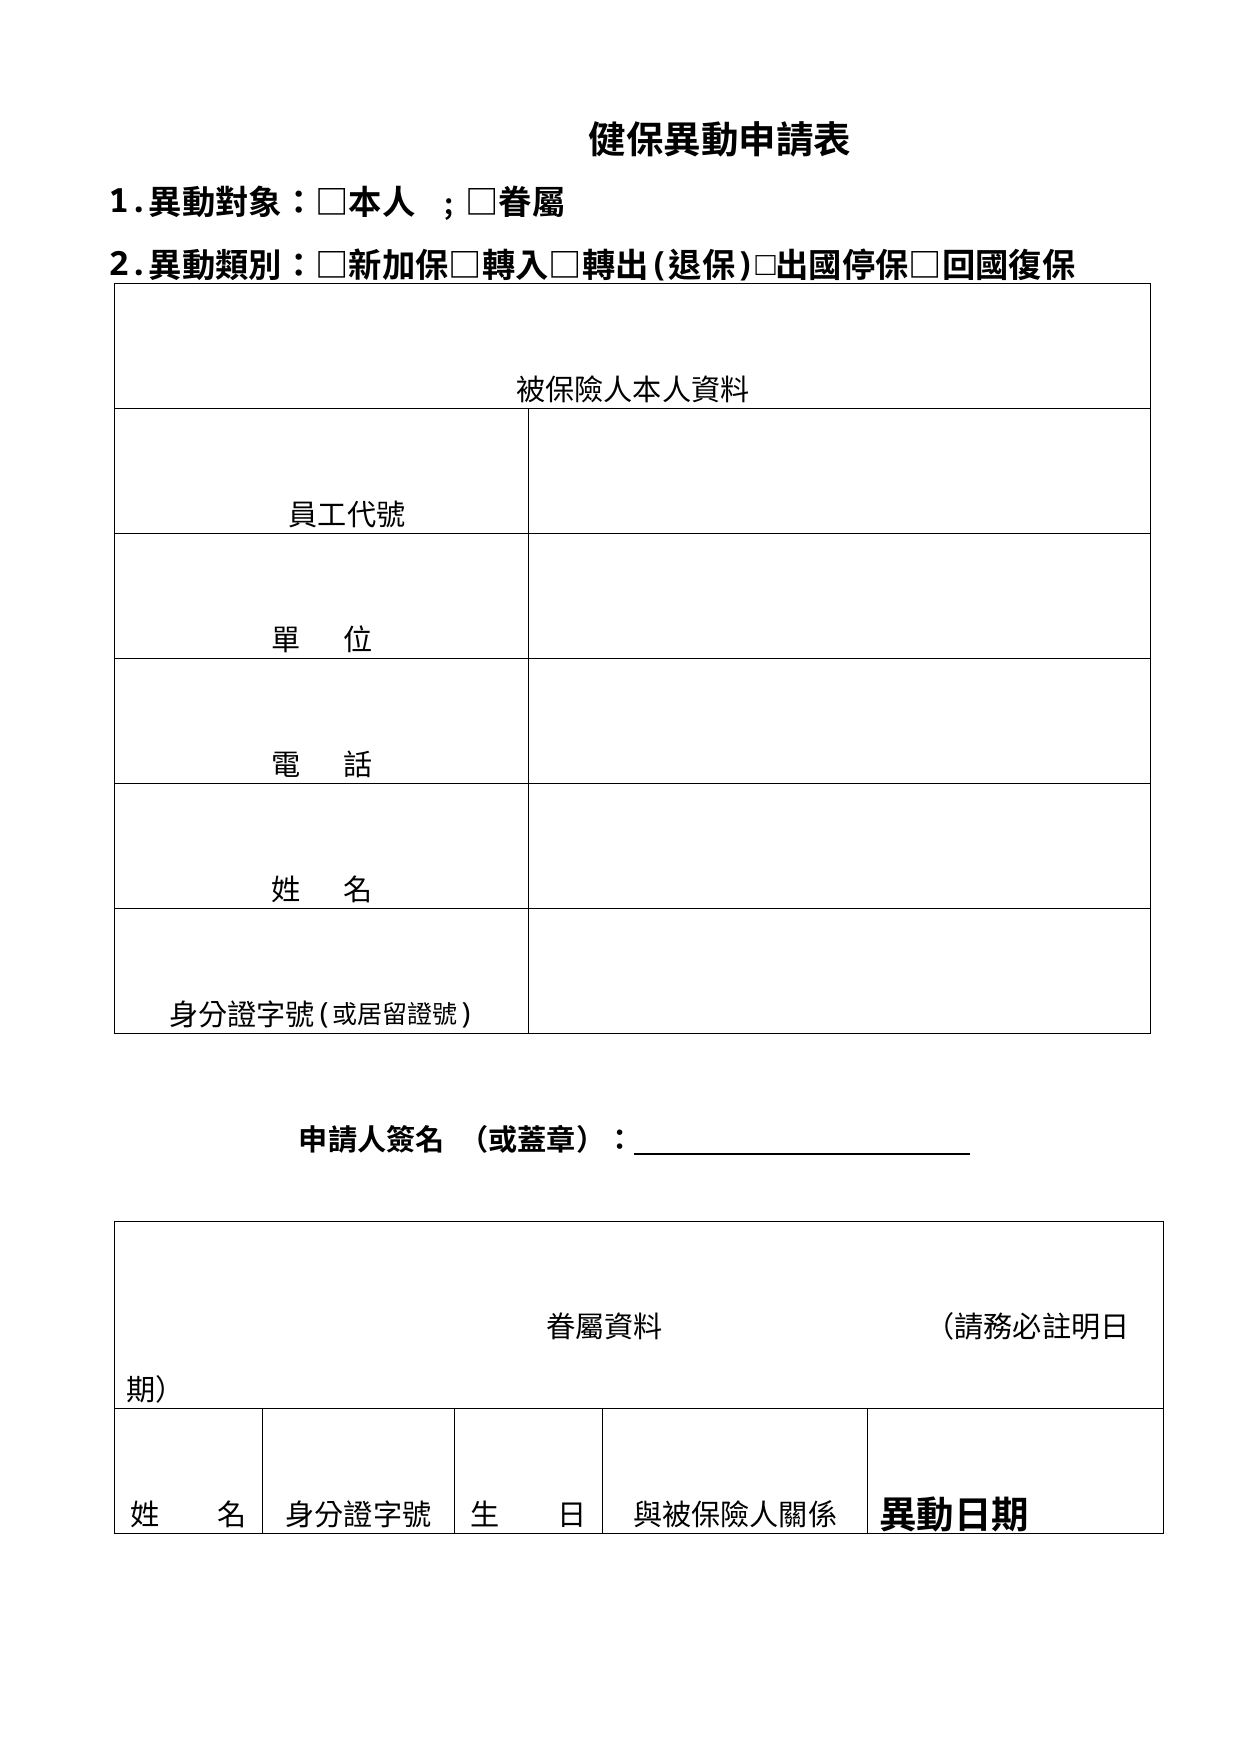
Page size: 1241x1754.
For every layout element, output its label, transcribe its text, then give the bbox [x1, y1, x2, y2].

table_cell [529, 534, 1150, 658]
table_cell 與被保險人關係 [603, 1409, 867, 1533]
table_header 眷屬資料 （請務必註明日期） [115, 1222, 1163, 1408]
table_cell [529, 909, 1150, 1033]
table_cell 姓 名 [115, 1409, 262, 1533]
table_cell 員工代號 [115, 409, 528, 533]
table_header 被保險人本人資料 [115, 284, 1150, 408]
table_cell 生 日 [455, 1409, 602, 1533]
table_cell 身分證字號 [263, 1409, 454, 1533]
text 1.異動對象：□本人 ﹔□眷屬 [89, 158, 1152, 221]
text 申請人簽名 （或蓋章）： [89, 1096, 1152, 1158]
table_cell [529, 659, 1150, 783]
text 健保異動申請表 [89, 96, 1152, 158]
table_cell 身分證字號(或居留證號) [115, 909, 528, 1033]
table_cell [529, 409, 1150, 533]
table_cell 姓 名 [115, 784, 528, 908]
text 2.異動類別：□新加保□轉入□轉出(退保)□出國停保□回國復保 [89, 221, 1152, 283]
table_cell 電 話 [115, 659, 528, 783]
table_cell 單 位 [115, 534, 528, 658]
table_cell [529, 784, 1150, 908]
table_cell 異動日期 [868, 1409, 1163, 1533]
